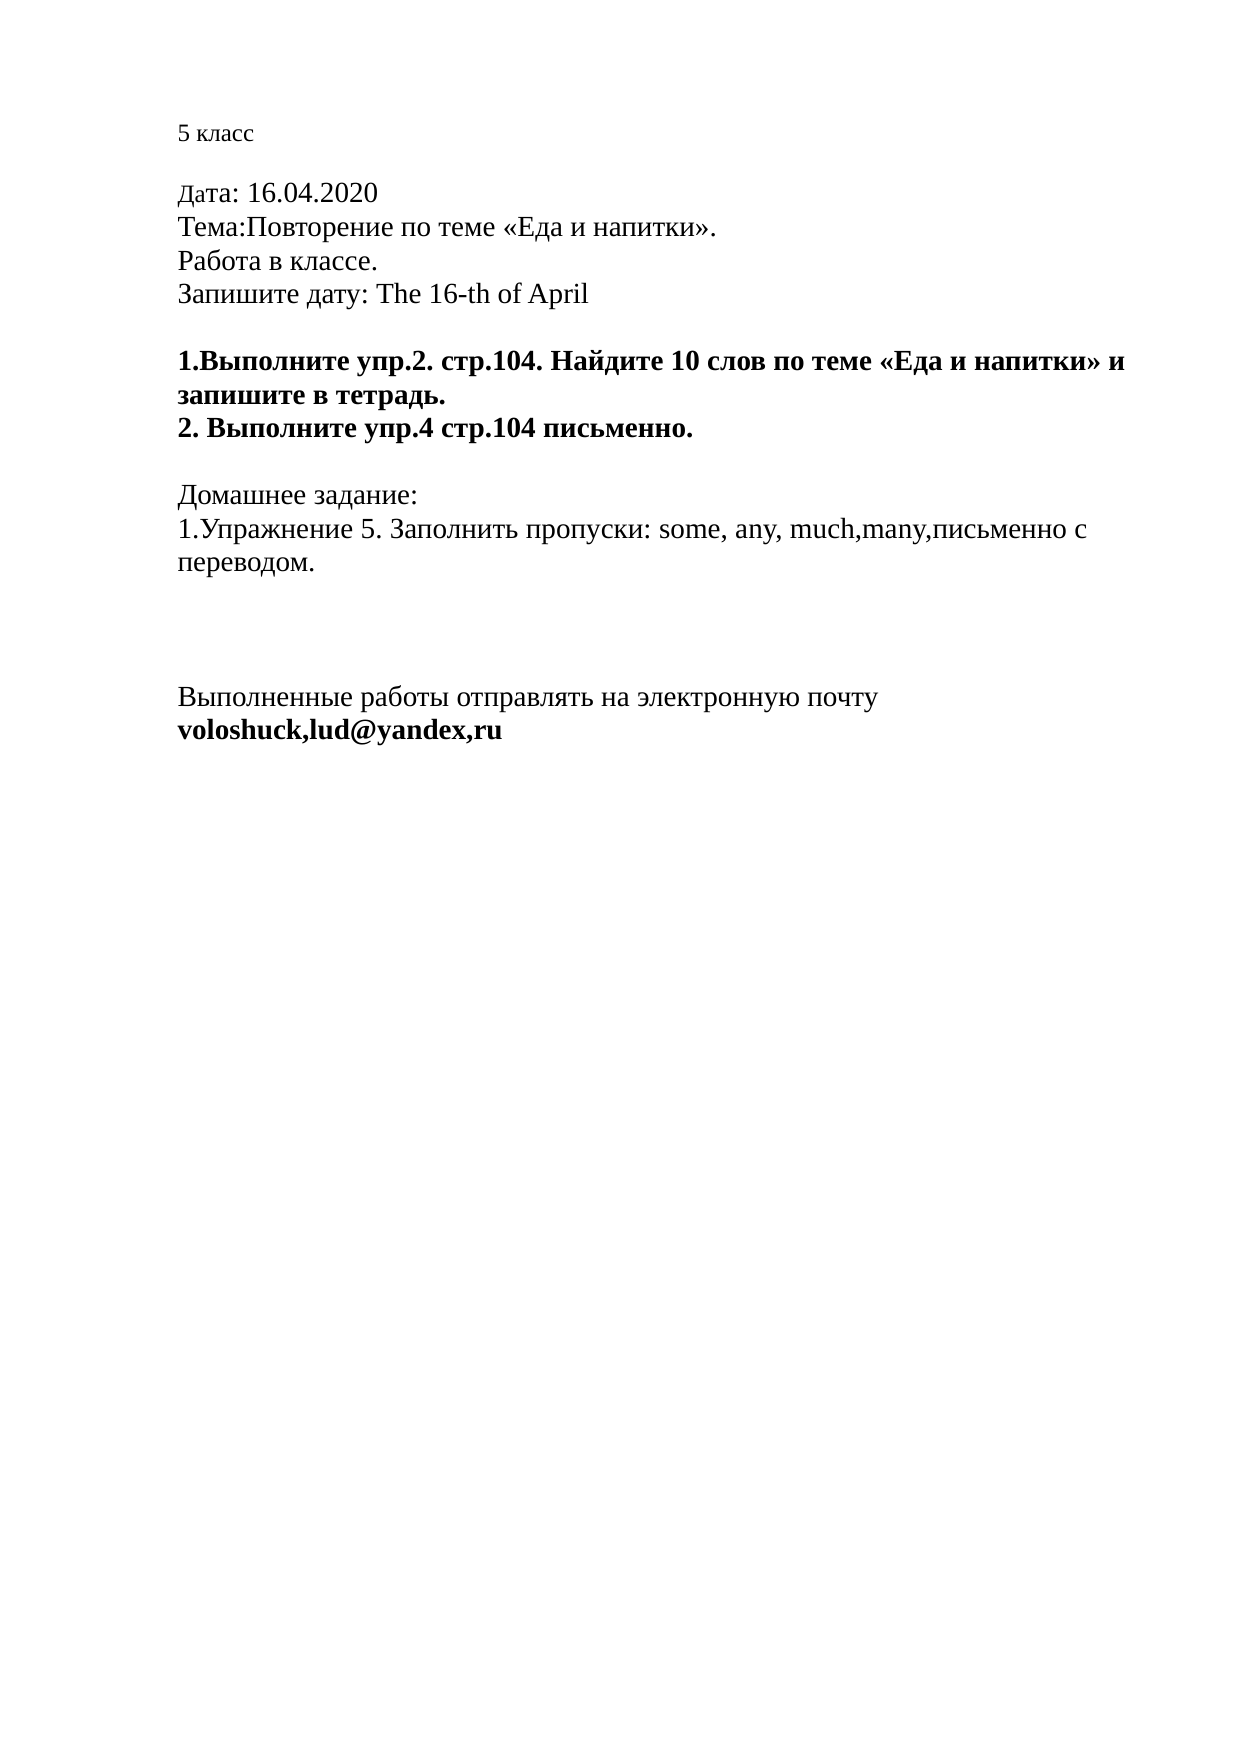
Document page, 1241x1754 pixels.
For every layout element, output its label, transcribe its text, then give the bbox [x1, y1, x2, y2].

text 1.Упражнение 5. Заполнить пропуски: some, any, much,many,письменно с переводом. [177, 511, 1152, 578]
text 1.Выполните упр.2. стр.104. Найдите 10 слов по теме «Еда и напитки» и запишите в тетрадь. [177, 343, 1152, 410]
text Выполненные работы отправлять на электронную почту voloshuck,lud@yandex,ru [177, 679, 1152, 746]
text Тема:Повторение по теме «Еда и напитки». [177, 209, 1152, 243]
text 5 класс [177, 118, 1152, 147]
text Домашнее задание: [177, 477, 1152, 511]
text 2. Выполните упр.4 стр.104 письменно. [177, 410, 1152, 444]
text Запишите дату: The 16-th of April [177, 276, 1152, 310]
text Работа в классе. [177, 243, 1152, 276]
text Дата: 16.04.2020 [177, 176, 1152, 209]
